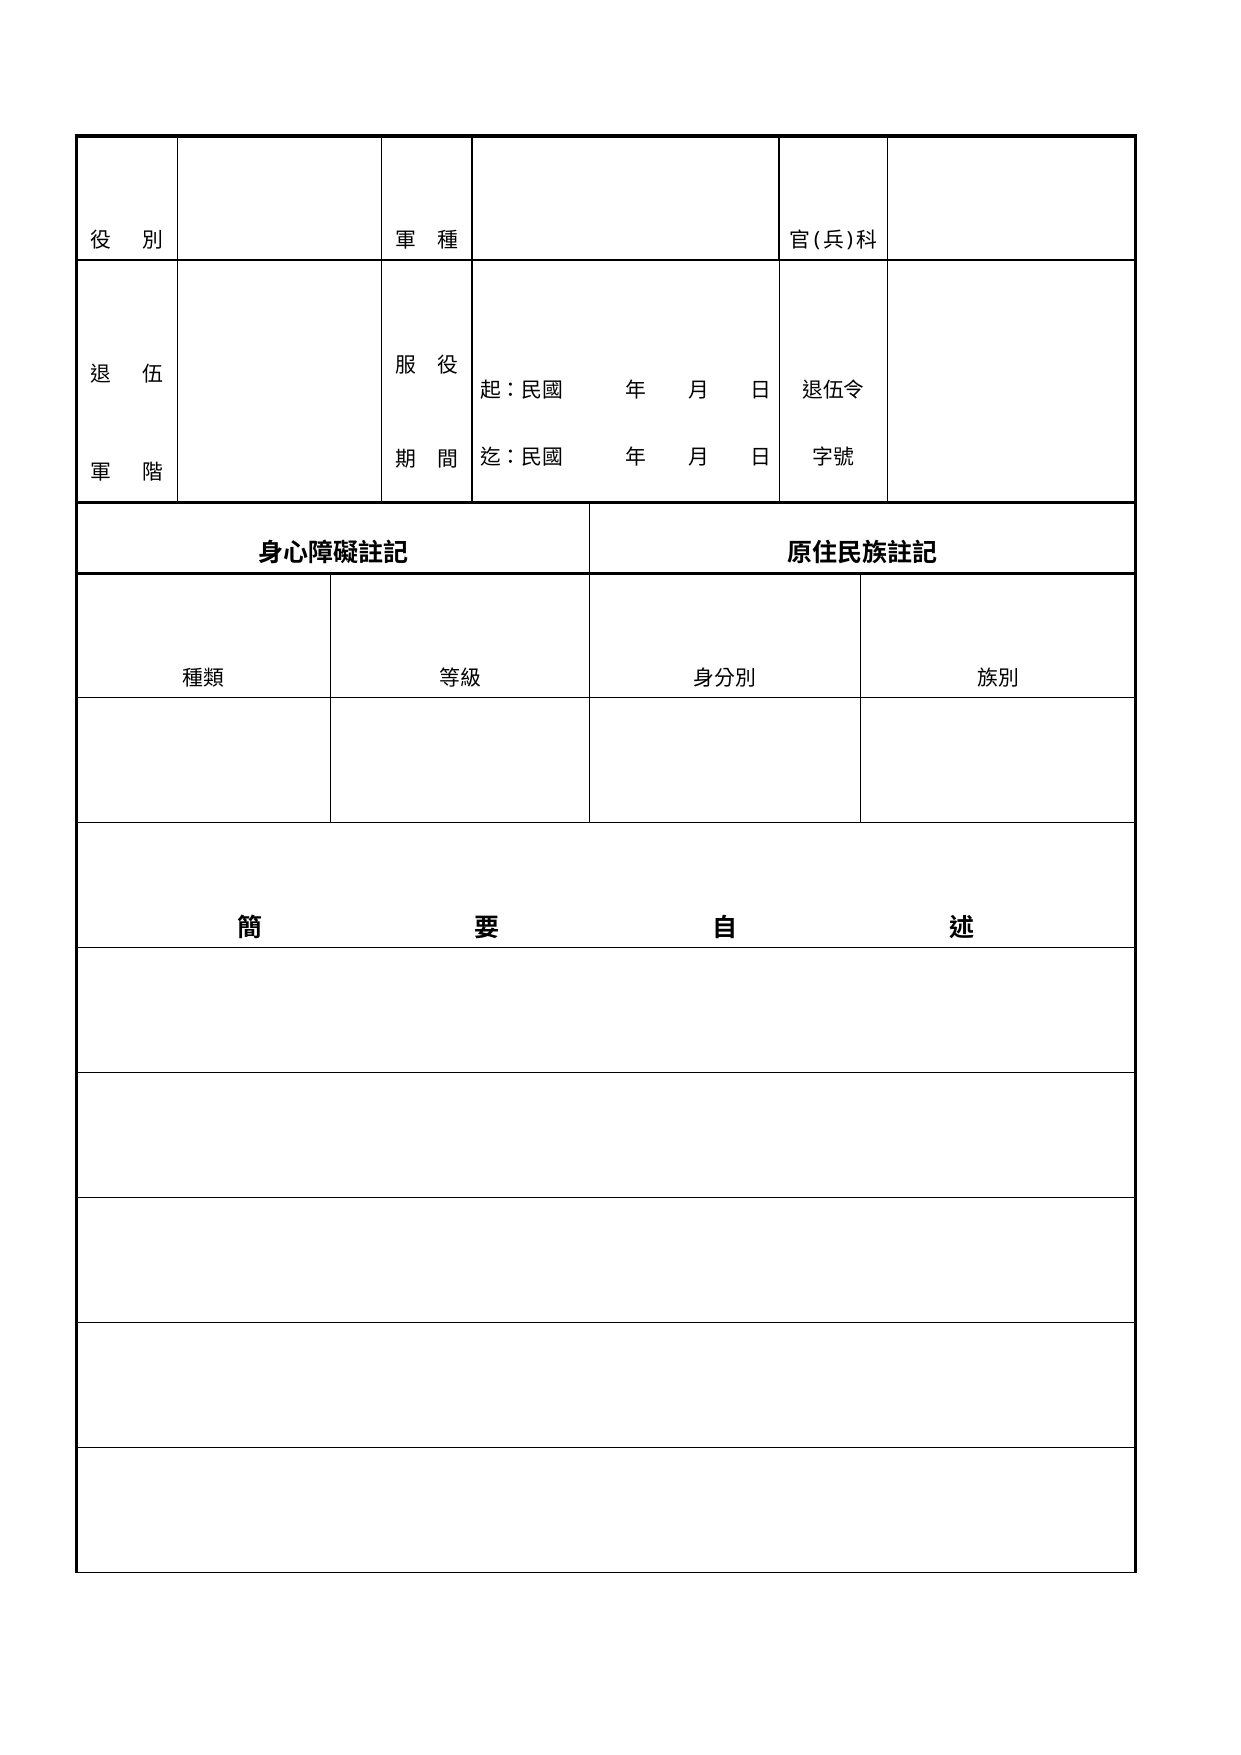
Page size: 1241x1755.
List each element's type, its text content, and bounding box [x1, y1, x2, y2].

table_cell [1137, 1197, 1164, 1322]
table_cell [590, 698, 860, 822]
table_cell [78, 698, 330, 822]
table_cell 身分別 [590, 575, 860, 697]
table_cell 種類 [78, 575, 330, 697]
table_cell [1137, 501, 1164, 572]
table_cell [78, 948, 1134, 1072]
table_cell 退 伍 軍 階 [78, 261, 177, 501]
table_cell [78, 1448, 1134, 1572]
table_cell 等級 [331, 575, 589, 697]
table_cell [1137, 134, 1164, 259]
table_cell [1137, 1322, 1164, 1447]
table_cell [1137, 1072, 1164, 1197]
table_cell [1137, 572, 1164, 697]
table_cell [178, 261, 381, 501]
table_cell [1137, 697, 1164, 822]
table_cell [1137, 1447, 1164, 1572]
table_cell [888, 138, 1134, 259]
table_cell 退伍令 字號 [780, 261, 887, 501]
table_cell [1137, 259, 1164, 501]
table_cell [78, 1323, 1134, 1447]
table_cell [78, 1198, 1134, 1322]
table_cell 身心障礙註記 [78, 504, 589, 572]
table_cell 族別 [861, 575, 1134, 697]
table_cell 役 別 [78, 138, 177, 259]
table_cell 軍 種 [382, 138, 471, 259]
table_cell [861, 698, 1134, 822]
table_cell 起：民國 年 月 日 迄：民國 年 月 日 [473, 261, 779, 501]
table_cell [1137, 947, 1164, 1072]
table_cell 服 役 期 間 [382, 261, 471, 501]
table_cell 簡 要 自 述 [78, 823, 1134, 947]
table_cell [178, 138, 381, 259]
table_cell [331, 698, 589, 822]
table_cell [78, 1073, 1134, 1197]
table_cell [1137, 822, 1164, 947]
table_cell 官(兵)科 [780, 138, 887, 259]
table_cell [473, 138, 778, 259]
table_cell [888, 261, 1134, 501]
table_cell 原住民族註記 [590, 504, 1134, 572]
